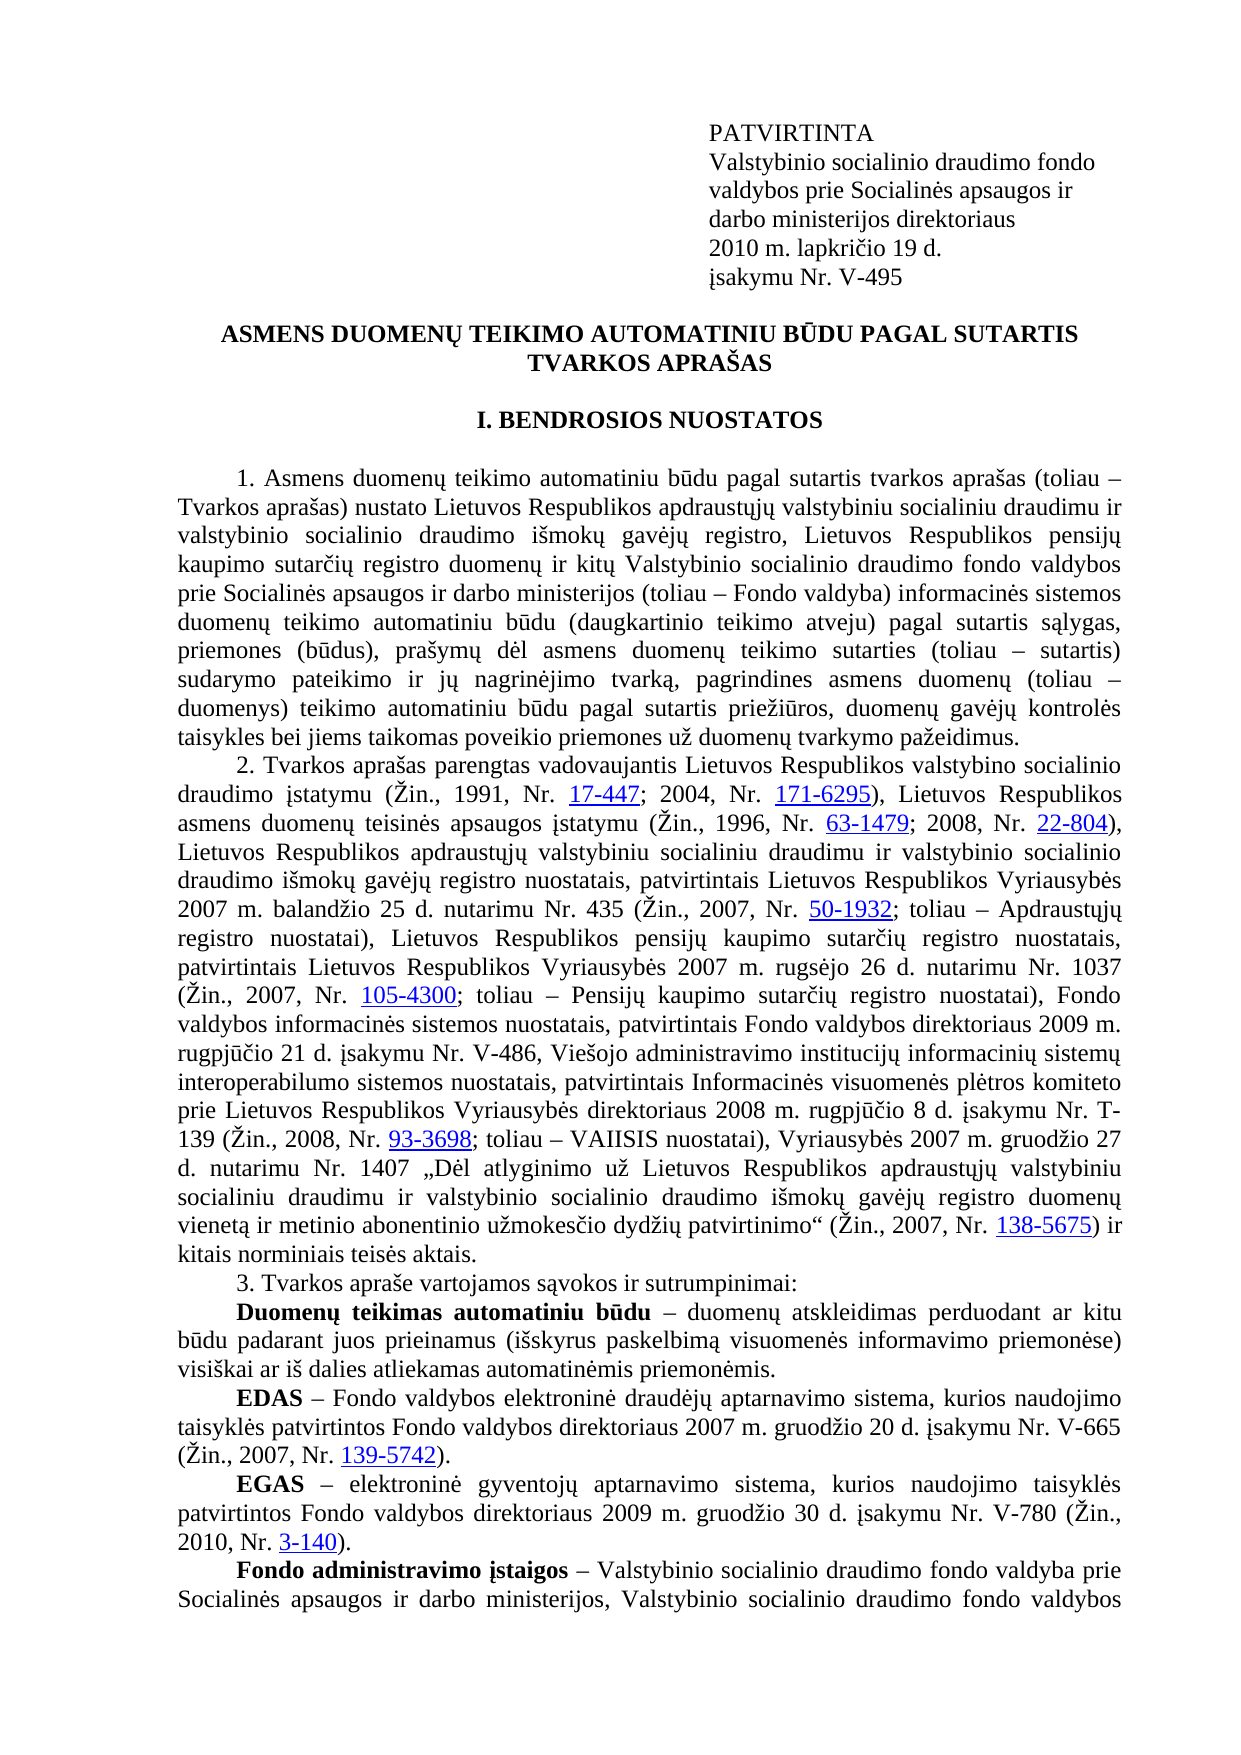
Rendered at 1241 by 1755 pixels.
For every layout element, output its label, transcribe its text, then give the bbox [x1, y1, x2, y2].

text EDAS – Fondo valdybos elektroninė draudėjų aptarnavimo sistema, kurios naudojimo taisyklės patvirtintos Fondo valdybos direktoriaus 2007 m. gruodžio 20 d. įsakymu Nr. V-665 (Žin., 2007, Nr. 139-5742). [177, 1383, 1122, 1469]
text darbo ministerijos direktoriaus [177, 204, 1122, 233]
text PATVIRTINTA [177, 118, 1122, 147]
text 2010 m. lapkričio 19 d. [177, 233, 1122, 262]
text EGAS – elektroninė gyventojų aptarnavimo sistema, kurios naudojimo taisyklės patvirtintos Fondo valdybos direktoriaus 2009 m. gruodžio 30 d. įsakymu Nr. V-780 (Žin., 2010, Nr. 3-140). [177, 1469, 1122, 1556]
text 2. Tvarkos aprašas parengtas vadovaujantis Lietuvos Respublikos valstybino socialinio draudimo įstatymu (Žin., 1991, Nr. 17-447; 2004, Nr. 171-6295), Lietuvos Respublikos asmens duomenų teisinės apsaugos įstatymu (Žin., 1996, Nr. 63-1479; 2008, Nr. 22-804), Lietuvos Respublikos apdraustųjų valstybiniu socialiniu draudimu ir valstybinio socialinio draudimo išmokų gavėjų registro nuostatais, patvirtintais Lietuvos Respublikos Vyriausybės 2007 m. balandžio 25 d. nutarimu Nr. 435 (Žin., 2007, Nr. 50-1932; toliau – Apdraustųjų registro nuostatai), Lietuvos Respublikos pensijų kaupimo sutarčių registro nuostatais, patvirtintais Lietuvos Respublikos Vyriausybės 2007 m. rugsėjo 26 d. nutarimu Nr. 1037 (Žin., 2007, Nr. 105-4300; toliau – Pensijų kaupimo sutarčių registro nuostatai), Fondo valdybos informacinės sistemos nuostatais, patvirtintais Fondo valdybos direktoriaus 2009 m. rugpjūčio 21 d. įsakymu Nr. V-486, Viešojo administravimo institucijų informacinių sistemų interoperabilumo sistemos nuostatais, patvirtintais Informacinės visuomenės plėtros komiteto prie Lietuvos Respublikos Vyriausybės direktoriaus 2008 m. rugpjūčio 8 d. įsakymu Nr. T-139 (Žin., 2008, Nr. 93-3698; toliau – VAIISIS nuostatai), Vyriausybės 2007 m. gruodžio 27 d. nutarimu Nr. 1407 „Dėl atlyginimo už Lietuvos Respublikos apdraustųjų valstybiniu socialiniu draudimu ir valstybinio socialinio draudimo išmokų gavėjų registro duomenų vienetą ir metinio abonentinio užmokesčio dydžių patvirtinimo“ (Žin., 2007, Nr. 138-5675) ir kitais norminiais teisės aktais. [177, 751, 1122, 1268]
text įsakymu Nr. V-495 [177, 262, 1122, 291]
text I. Bendrosios nuostatos [177, 406, 1122, 434]
text valdybos prie Socialinės apsaugos ir [177, 176, 1122, 204]
text Duomenų teikimas automatiniu būdu – duomenų atskleidimas perduodant ar kitu būdu padarant juos prieinamus (išskyrus paskelbimą visuomenės informavimo priemonėse) visiškai ar iš dalies atliekamas automatinėmis priemonėmis. [177, 1297, 1122, 1383]
text asmens duomenų teikimo automatiniu būdu pagal sutartis tvarkos aprašas [177, 319, 1122, 377]
text Valstybinio socialinio draudimo fondo [177, 147, 1122, 176]
text 3. Tvarkos apraše vartojamos sąvokos ir sutrumpinimai: [177, 1268, 1122, 1297]
text 1. Asmens duomenų teikimo automatiniu būdu pagal sutartis tvarkos aprašas (toliau – Tvarkos aprašas) nustato Lietuvos Respublikos apdraustųjų valstybiniu socialiniu draudimu ir valstybinio socialinio draudimo išmokų gavėjų registro, Lietuvos Respublikos pensijų kaupimo sutarčių registro duomenų ir kitų Valstybinio socialinio draudimo fondo valdybos prie Socialinės apsaugos ir darbo ministerijos (toliau – Fondo valdyba) informacinės sistemos duomenų teikimo automatiniu būdu (daugkartinio teikimo atveju) pagal sutartis sąlygas, priemones (būdus), prašymų dėl asmens duomenų teikimo sutarties (toliau – sutartis) sudarymo pateikimo ir jų nagrinėjimo tvarką, pagrindines asmens duomenų (toliau – duomenys) teikimo automatiniu būdu pagal sutartis priežiūros, duomenų gavėjų kontrolės taisykles bei jiems taikomas poveikio priemones už duomenų tvarkymo pažeidimus. [177, 463, 1122, 751]
text Fondo administravimo įstaigos – Valstybinio socialinio draudimo fondo valdyba prie Socialinės apsaugos ir darbo ministerijos, Valstybinio socialinio draudimo fondo valdybos [177, 1556, 1122, 1613]
